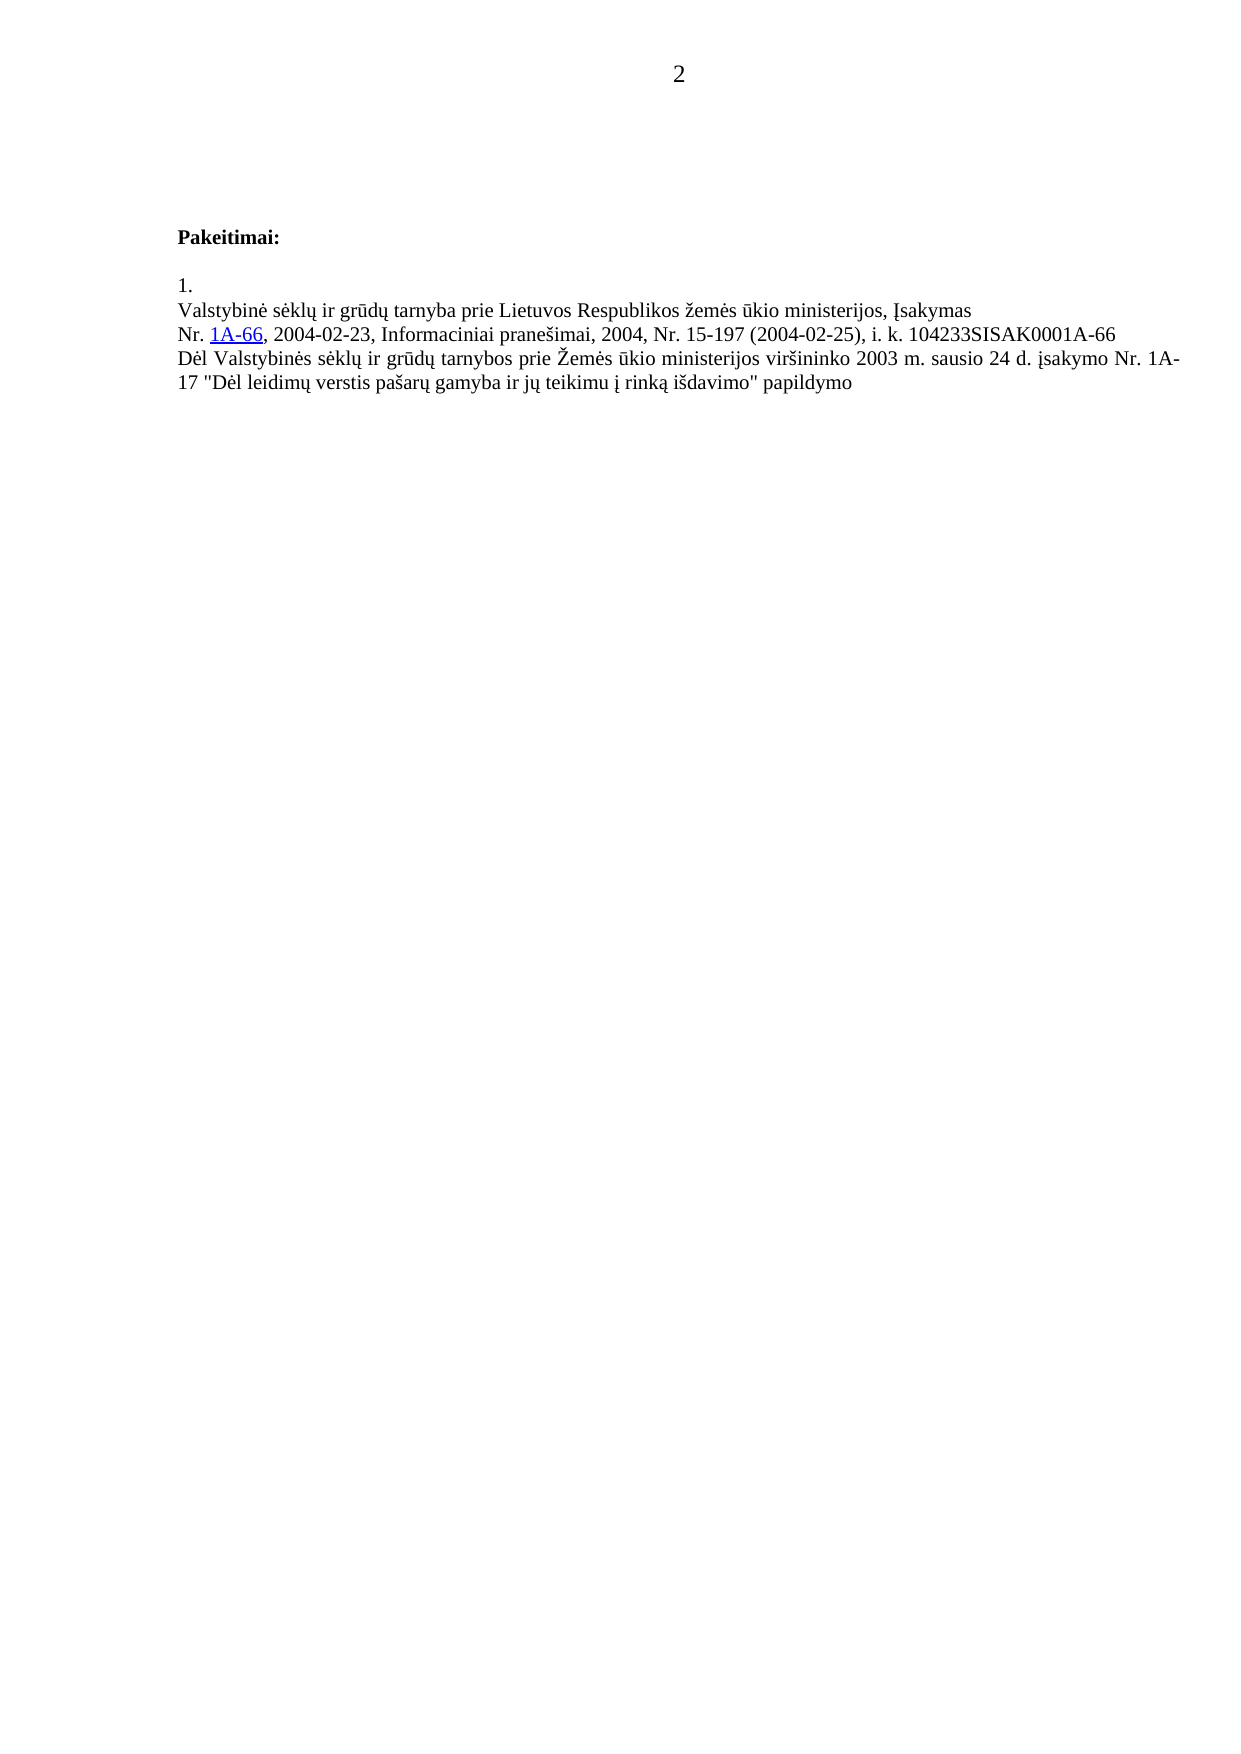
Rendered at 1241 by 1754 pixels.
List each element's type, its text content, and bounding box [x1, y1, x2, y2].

text Dėl Valstybinės sėklų ir grūdų tarnybos prie Žemės ūkio ministerijos viršininko 2003 m. sausio 24 d. įsakymo Nr. 1A-17 "Dėl leidimų verstis pašarų gamyba ir jų teikimu į rinką išdavimo" papildymo [177, 346, 1181, 394]
text Pakeitimai: [177, 225, 1181, 249]
text Nr. 1A-66, 2004-02-23, Informaciniai pranešimai, 2004, Nr. 15-197 (2004-02-25), i. k. 104233SISAK0001A-66 [177, 322, 1181, 346]
text Valstybinė sėklų ir grūdų tarnyba prie Lietuvos Respublikos žemės ūkio ministerijos, Įsakymas [177, 297, 1181, 322]
text 1. [177, 273, 1181, 297]
